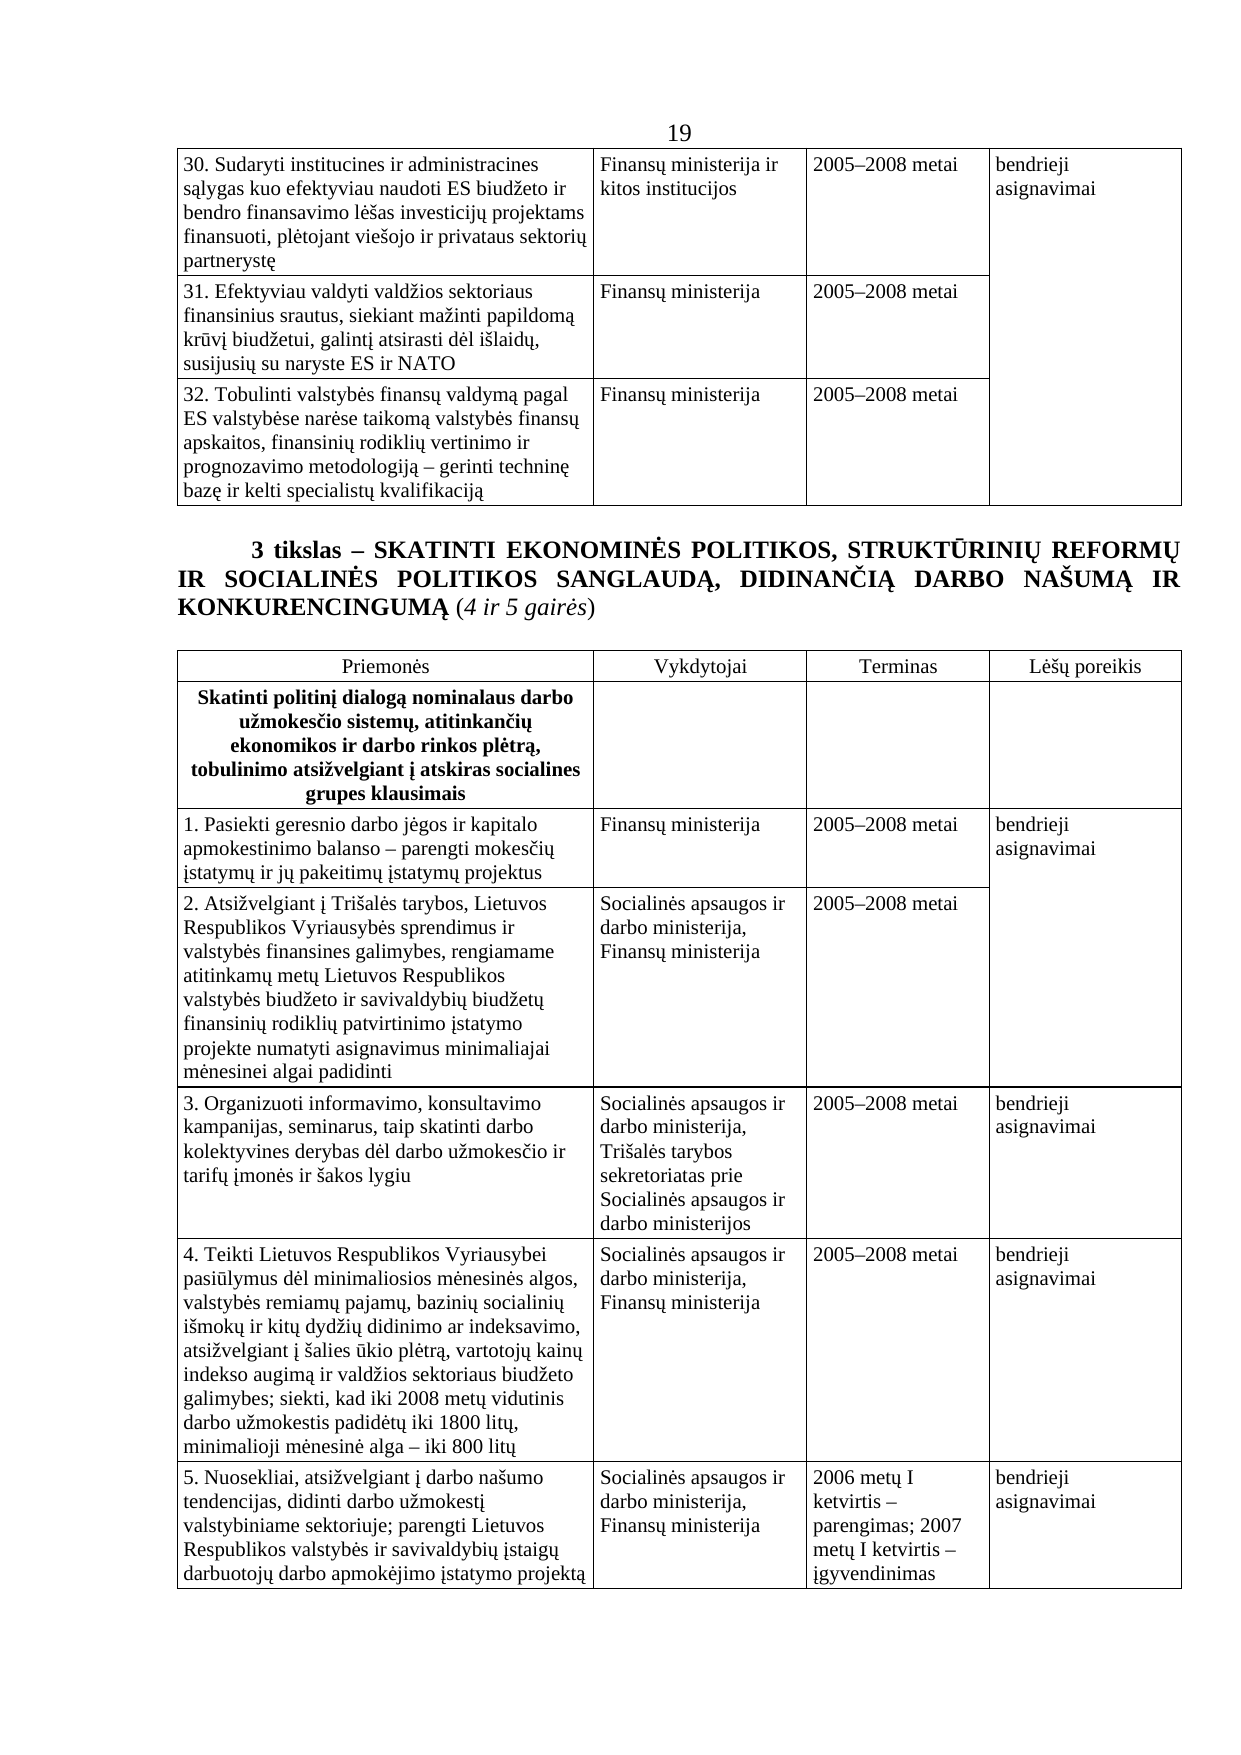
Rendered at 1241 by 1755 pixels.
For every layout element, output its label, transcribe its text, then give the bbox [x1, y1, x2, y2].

table_cell [990, 378, 1181, 505]
table_cell [990, 275, 1181, 378]
table_cell Finansų ministerija ir kitos institucijos [594, 149, 806, 275]
table_cell 32. Tobulinti valstybės finansų valdymą pagal ES valstybėse narėse taikomą valstybės finansų apskaitos, finansinių rodiklių vertinimo ir prognozavimo metodologiją – gerinti techninę bazę ir kelti specialistų kvalifikaciją [178, 379, 593, 505]
table_cell 5. Nuosekliai, atsižvelgiant į darbo našumo tendencijas, didinti darbo užmokestį valstybiniame sektoriuje; parengti Lietuvos Respublikos valstybės ir savivaldybių įstaigų darbuotojų darbo apmokėjimo įstatymo projektą [178, 1462, 593, 1588]
table_cell 2. Atsižvelgiant į Trišalės tarybos, Lietuvos Respublikos Vyriausybės sprendimus ir valstybės finansines galimybes, rengiamame atitinkamų metų Lietuvos Respublikos valstybės biudžeto ir savivaldybių biudžetų finansinių rodiklių patvirtinimo įstatymo projekte numatyti asignavimus minimaliajai mėnesinei algai padidinti [178, 888, 593, 1086]
table_cell Finansų ministerija [594, 809, 806, 887]
table_cell bendrieji asignavimai [990, 1462, 1181, 1588]
table_cell bendrieji asignavimai [990, 809, 1181, 887]
table_cell 2005–2008 metai [807, 888, 989, 1086]
table_cell [594, 682, 806, 808]
text 3 tikslas – SKATINTI ekonominės politikos, struktūrinių reformų ir socialinės politikos sanglaudĄ, didinančią darbo našumą ir konkurencingumą (4 ir 5 gairės) [177, 535, 1181, 621]
table_cell 1. Pasiekti geresnio darbo jėgos ir kapitalo apmokestinimo balanso – parengti mokesčių įstatymų ir jų pakeitimų įstatymų projektus [178, 809, 593, 887]
table_cell 2005–2008 metai [807, 276, 989, 378]
table_cell 2005–2008 metai [807, 1239, 989, 1461]
table_cell 2005–2008 metai [807, 1088, 989, 1238]
table_cell Finansų ministerija [594, 379, 806, 505]
table_cell bendrieji asignavimai [990, 149, 1181, 275]
table_cell [990, 887, 1181, 1086]
table_cell Socialinės apsaugos ir darbo ministerija, Trišalės tarybos sekretoriatas prie Socialinės apsaugos ir darbo ministerijos [594, 1088, 806, 1238]
table_cell [807, 682, 989, 808]
table_header Terminas [807, 651, 989, 681]
table_header Priemonės [178, 651, 593, 681]
table_cell 30. Sudaryti institucines ir administracines sąlygas kuo efektyviau naudoti ES biudžeto ir bendro finansavimo lėšas investicijų projektams finansuoti, plėtojant viešojo ir privataus sektorių partnerystę [178, 149, 593, 275]
table_cell Socialinės apsaugos ir darbo ministerija, Finansų ministerija [594, 1239, 806, 1461]
table_cell 31. Efektyviau valdyti valdžios sektoriaus finansinius srautus, siekiant mažinti papildomą krūvį biudžetui, galintį atsirasti dėl išlaidų, susijusių su naryste ES ir NATO [178, 276, 593, 378]
table_cell [990, 682, 1181, 808]
table_cell 2005–2008 metai [807, 379, 989, 505]
table_cell 2006 metų I ketvirtis –parengimas; 2007 metų I ketvirtis – įgyvendinimas [807, 1462, 989, 1588]
table_cell bendrieji asignavimai [990, 1088, 1181, 1238]
table_cell Skatinti politinį dialogą nominalaus darbo užmokesčio sistemų, atitinkančių ekonomikos ir darbo rinkos plėtrą, tobulinimo atsižvelgiant į atskiras socialines grupes klausimais [178, 682, 593, 808]
table_cell bendrieji asignavimai [990, 1239, 1181, 1461]
table_header Lėšų poreikis [990, 651, 1181, 681]
table_cell Finansų ministerija [594, 276, 806, 378]
table_cell 2005–2008 metai [807, 149, 989, 275]
table_cell 2005–2008 metai [807, 809, 989, 887]
table_cell 3. Organizuoti informavimo, konsultavimo kampanijas, seminarus, taip skatinti darbo kolektyvines derybas dėl darbo užmokesčio ir tarifų įmonės ir šakos lygiu [178, 1088, 593, 1238]
table_cell Socialinės apsaugos ir darbo ministerija, Finansų ministerija [594, 1462, 806, 1588]
table_header Vykdytojai [594, 651, 806, 681]
table_cell Socialinės apsaugos ir darbo ministerija, Finansų ministerija [594, 888, 806, 1086]
table_cell 4. Teikti Lietuvos Respublikos Vyriausybei pasiūlymus dėl minimaliosios mėnesinės algos, valstybės remiamų pajamų, bazinių socialinių išmokų ir kitų dydžių didinimo ar indeksavimo, atsižvelgiant į šalies ūkio plėtrą, vartotojų kainų indekso augimą ir valdžios sektoriaus biudžeto galimybes; siekti, kad iki 2008 metų vidutinis darbo užmokestis padidėtų iki 1800 litų, minimalioji mėnesinė alga – iki 800 litų [178, 1239, 593, 1461]
